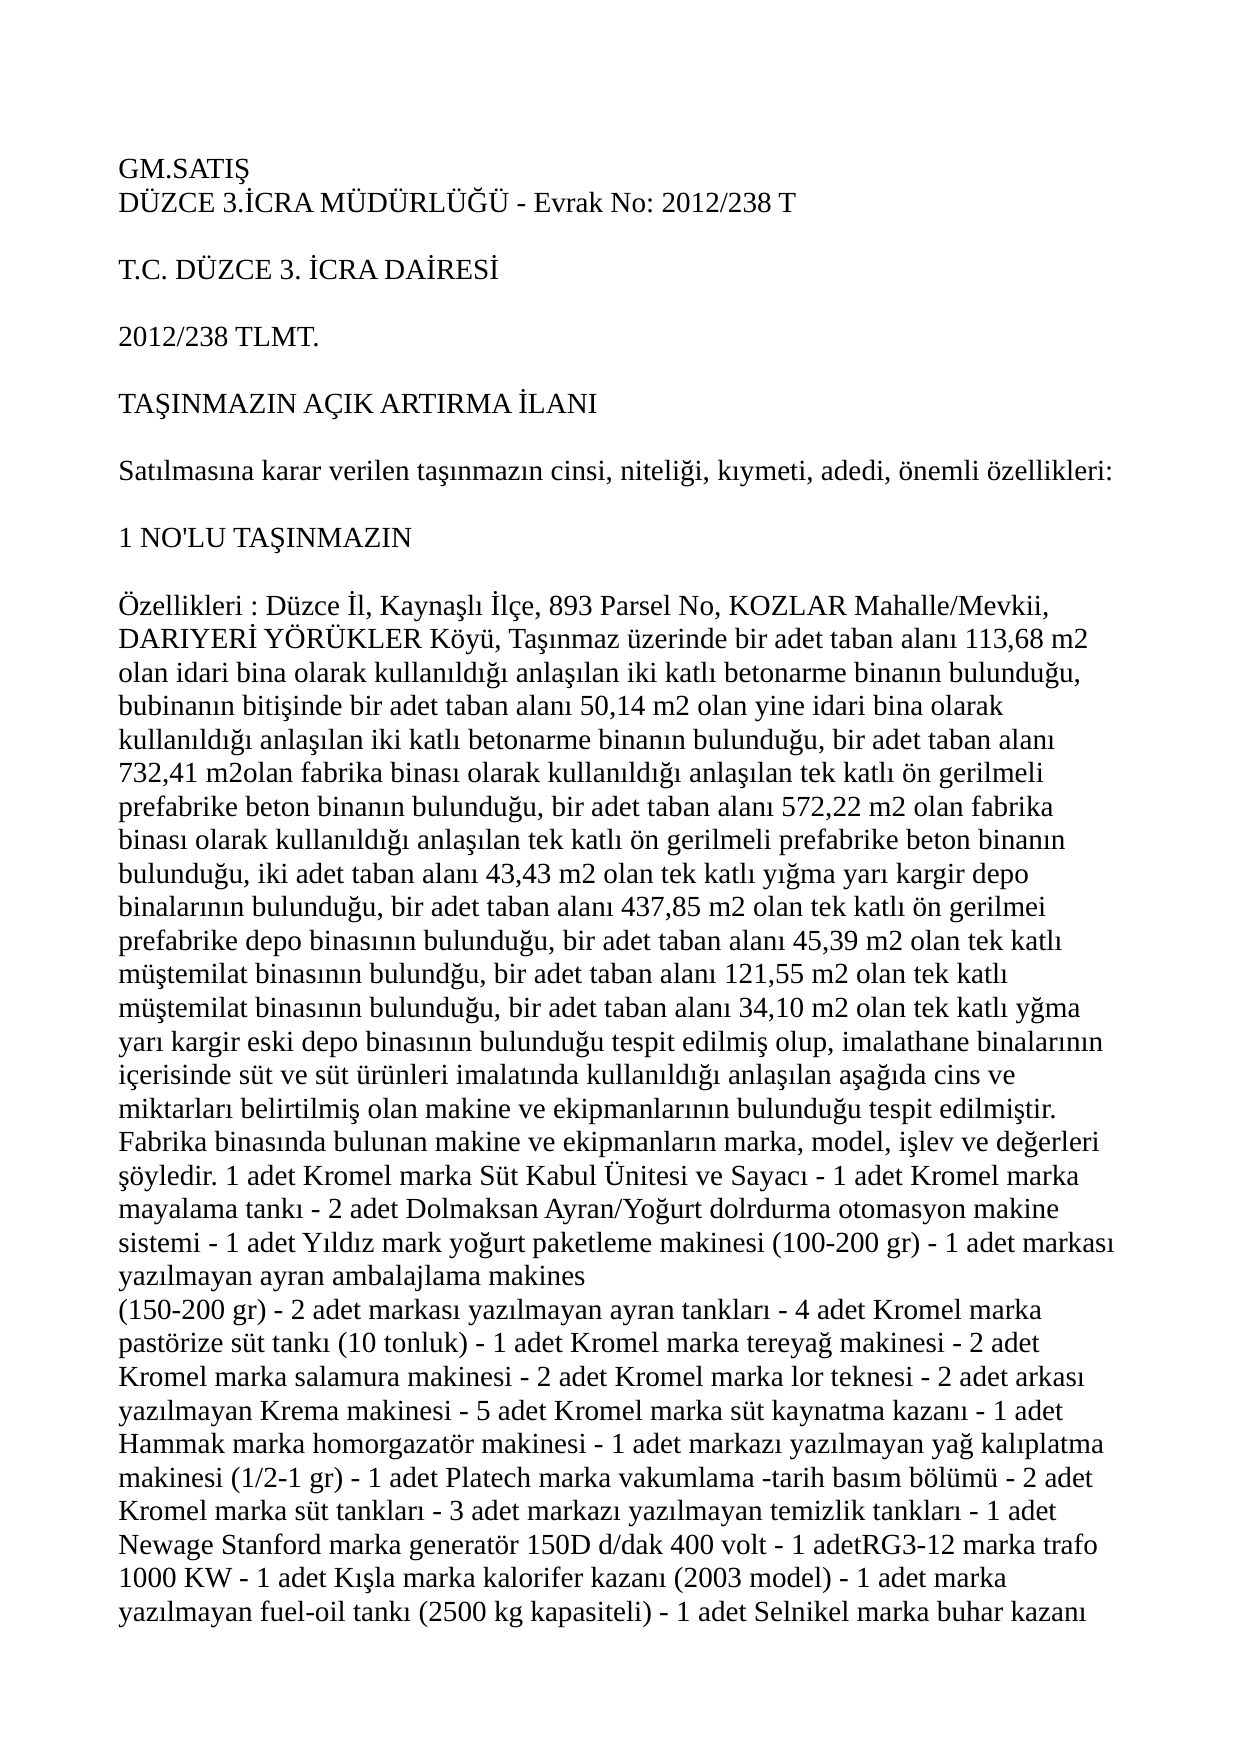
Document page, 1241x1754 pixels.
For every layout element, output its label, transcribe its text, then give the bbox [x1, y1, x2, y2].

text TAŞINMAZIN AÇIK ARTIRMA İLANI [118, 386, 1122, 420]
text Satılmasına karar verilen taşınmazın cinsi, niteliği, kıymeti, adedi, önemli özellikleri: [118, 453, 1122, 487]
text GM.SATIŞ [118, 118, 1122, 185]
text DÜZCE 3.İCRA MÜDÜRLÜĞÜ - Evrak No: 2012/238 T [118, 185, 1122, 219]
text (150-200 gr) - 2 adet markası yazılmayan ayran tankları - 4 adet Kromel marka pastörize süt tankı (10 tonluk) - 1 adet Kromel marka tereyağ makinesi - 2 adet Kromel marka salamura makinesi - 2 adet Kromel marka lor teknesi - 2 adet arkası yazılmayan Krema makinesi - 5 adet Kromel marka süt kaynatma kazanı - 1 adet Hammak marka homorgazatör makinesi - 1 adet markazı yazılmayan yağ kalıplatma makinesi (1/2-1 gr) - 1 adet Platech marka vakumlama -tarih basım bölümü - 2 adet Kromel marka süt tankları - 3 adet markazı yazılmayan temizlik tankları - 1 adet Newage Stanford marka generatör 150D d/dak 400 volt - 1 adetRG3-12 marka trafo 1000 KW - 1 adet Kışla marka kalorifer kazanı (2003 model) - 1 adet marka yazılmayan fuel-oil tankı (2500 kg kapasiteli) - 1 adet Selnikel marka buhar kazanı [118, 1292, 1122, 1627]
text Özellikleri : Düzce İl, Kaynaşlı İlçe, 893 Parsel No, KOZLAR Mahalle/Mevkii, DARIYERİ YÖRÜKLER Köyü, Taşınmaz üzerinde bir adet taban alanı 113,68 m2 olan idari bina olarak kullanıldığı anlaşılan iki katlı betonarme binanın bulunduğu, bubinanın bitişinde bir adet taban alanı 50,14 m2 olan yine idari bina olarak kullanıldığı anlaşılan iki katlı betonarme binanın bulunduğu, bir adet taban alanı 732,41 m2olan fabrika binası olarak kullanıldığı anlaşılan tek katlı ön gerilmeli prefabrike beton binanın bulunduğu, bir adet taban alanı 572,22 m2 olan fabrika binası olarak kullanıldığı anlaşılan tek katlı ön gerilmeli prefabrike beton binanın bulunduğu, iki adet taban alanı 43,43 m2 olan tek katlı yığma yarı kargir depo binalarının bulunduğu, bir adet taban alanı 437,85 m2 olan tek katlı ön gerilmei prefabrike depo binasının bulunduğu, bir adet taban alanı 45,39 m2 olan tek katlı müştemilat binasının bulundğu, bir adet taban alanı 121,55 m2 olan tek katlı müştemilat binasının bulunduğu, bir adet taban alanı 34,10 m2 olan tek katlı yğma yarı kargir eski depo binasının bulunduğu tespit edilmiş olup, imalathane binalarının içerisinde süt ve süt ürünleri imalatında kullanıldığı anlaşılan aşağıda cins ve miktarları belirtilmiş olan makine ve ekipmanlarının bulunduğu tespit edilmiştir. Fabrika binasında bulunan makine ve ekipmanların marka, model, işlev ve değerleri şöyledir. 1 adet Kromel marka Süt Kabul Ünitesi ve Sayacı - 1 adet Kromel marka mayalama tankı - 2 adet Dolmaksan Ayran/Yoğurt dolrdurma otomasyon makine sistemi - 1 adet Yıldız mark yoğurt paketleme makinesi (100-200 gr) - 1 adet markası yazılmayan ayran ambalajlama makines [118, 588, 1122, 1292]
text 2012/238 TLMT. [118, 319, 1122, 353]
text 1 NO'LU TAŞINMAZIN [118, 521, 1122, 554]
text T.C. DÜZCE 3. İCRA DAİRESİ [118, 252, 1122, 286]
